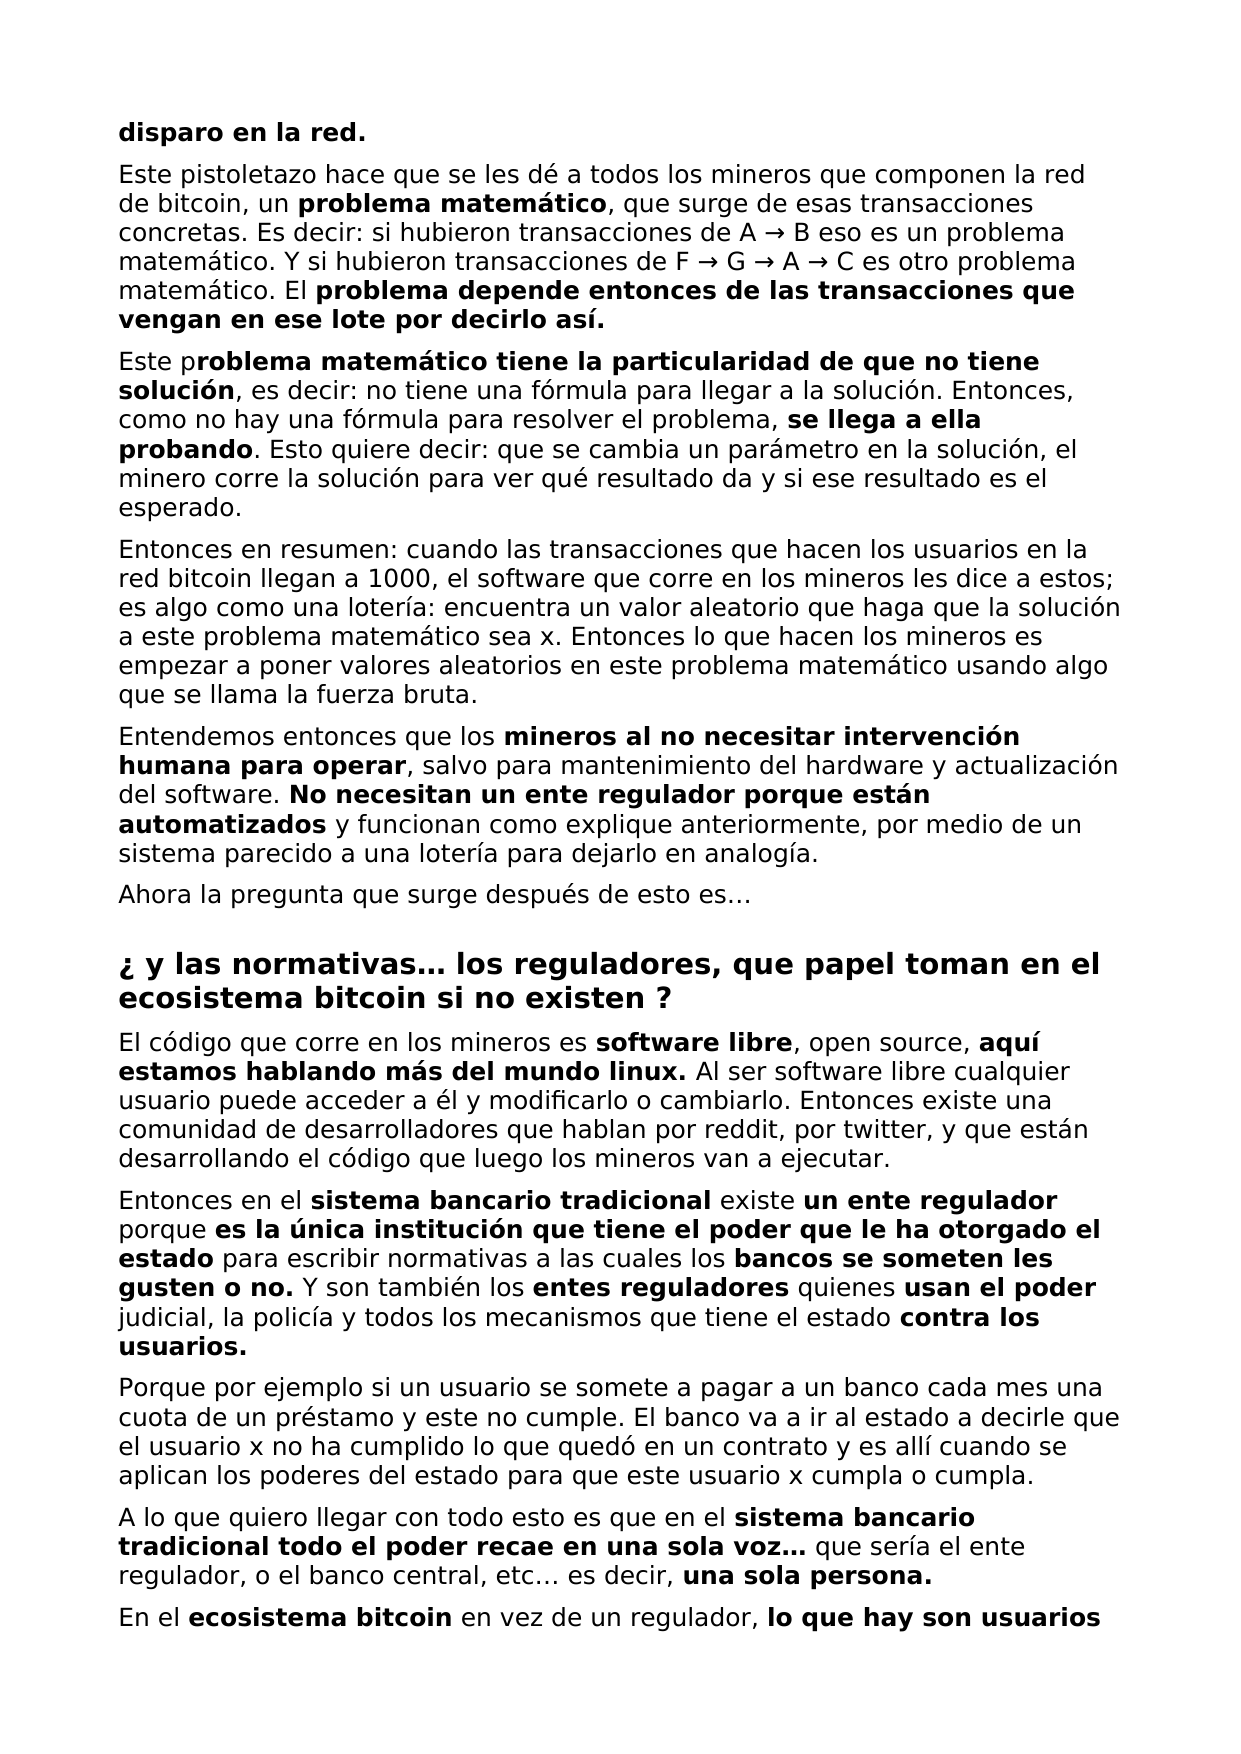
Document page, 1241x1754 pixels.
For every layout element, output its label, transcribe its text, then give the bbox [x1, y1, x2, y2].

text A lo que quiero llegar con todo esto es que en el sistema bancario tradicional todo el poder recae en una sola voz… que sería el ente regulador, o el banco central, etc… es decir, una sola persona. [118, 1503, 1122, 1590]
text En el ecosistema bitcoin en vez de un regulador, lo que hay son usuarios [118, 1603, 1122, 1632]
text Porque por ejemplo si un usuario se somete a pagar a un banco cada mes una cuota de un préstamo y este no cumple. El banco va a ir al estado a decirle que el usuario x no ha cumplido lo que quedó en un contrato y es allí cuando se aplican los poderes del estado para que este usuario x cumpla o cumpla. [118, 1373, 1122, 1490]
text Entonces en resumen: cuando las transacciones que hacen los usuarios en la red bitcoin llegan a 1000, el software que corre en los mineros les dice a estos; es algo como una lotería: encuentra un valor aleatorio que haga que la solución a este problema matemático sea x. Entonces lo que hacen los mineros es empezar a poner valores aleatorios en este problema matemático usando algo que se llama la fuerza bruta. [118, 535, 1122, 710]
text Este problema matemático tiene la particularidad de que no tiene solución, es decir: no tiene una fórmula para llegar a la solución. Entonces, como no hay una fórmula para resolver el problema, se llega a ella probando. Esto quiere decir: que se cambia un parámetro en la solución, el minero corre la solución para ver qué resultado da y si ese resultado es el esperado. [118, 347, 1122, 522]
text Entendemos entonces que los mineros al no necesitar intervención humana para operar, salvo para mantenimiento del hardware y actualización del software. No necesitan un ente regulador porque están automatizados y funcionan como explique anteriormente, por medio de un sistema parecido a una lotería para dejarlo en analogía. [118, 722, 1122, 868]
text Entonces en el sistema bancario tradicional existe un ente regulador porque es la única institución que tiene el poder que le ha otorgado el estado para escribir normativas a las cuales los bancos se someten les gusten o no. Y son también los entes reguladores quienes usan el poder judicial, la policía y todos los mecanismos que tiene el estado contra los usuarios. [118, 1186, 1122, 1361]
subtitle ¿ y las normativas… los reguladores, que papel toman en el ecosistema bitcoin si no existen ? [118, 947, 1122, 1015]
text disparo en la red. [118, 118, 1122, 147]
text Este pistoletazo hace que se les dé a todos los mineros que componen la red de bitcoin, un problema matemático, que surge de esas transacciones concretas. Es decir: si hubieron transacciones de A → B eso es un problema matemático. Y si hubieron transacciones de F → G → A → C es otro problema matemático. El problema depende entonces de las transacciones que vengan en ese lote por decirlo así. [118, 160, 1122, 335]
text Ahora la pregunta que surge después de esto es… [118, 881, 1122, 910]
text El código que corre en los mineros es software libre, open source, aquí estamos hablando más del mundo linux. Al ser software libre cualquier usuario puede acceder a él y modificarlo o cambiarlo. Entonces existe una comunidad de desarrolladores que hablan por reddit, por twitter, y que están desarrollando el código que luego los mineros van a ejecutar. [118, 1028, 1122, 1173]
